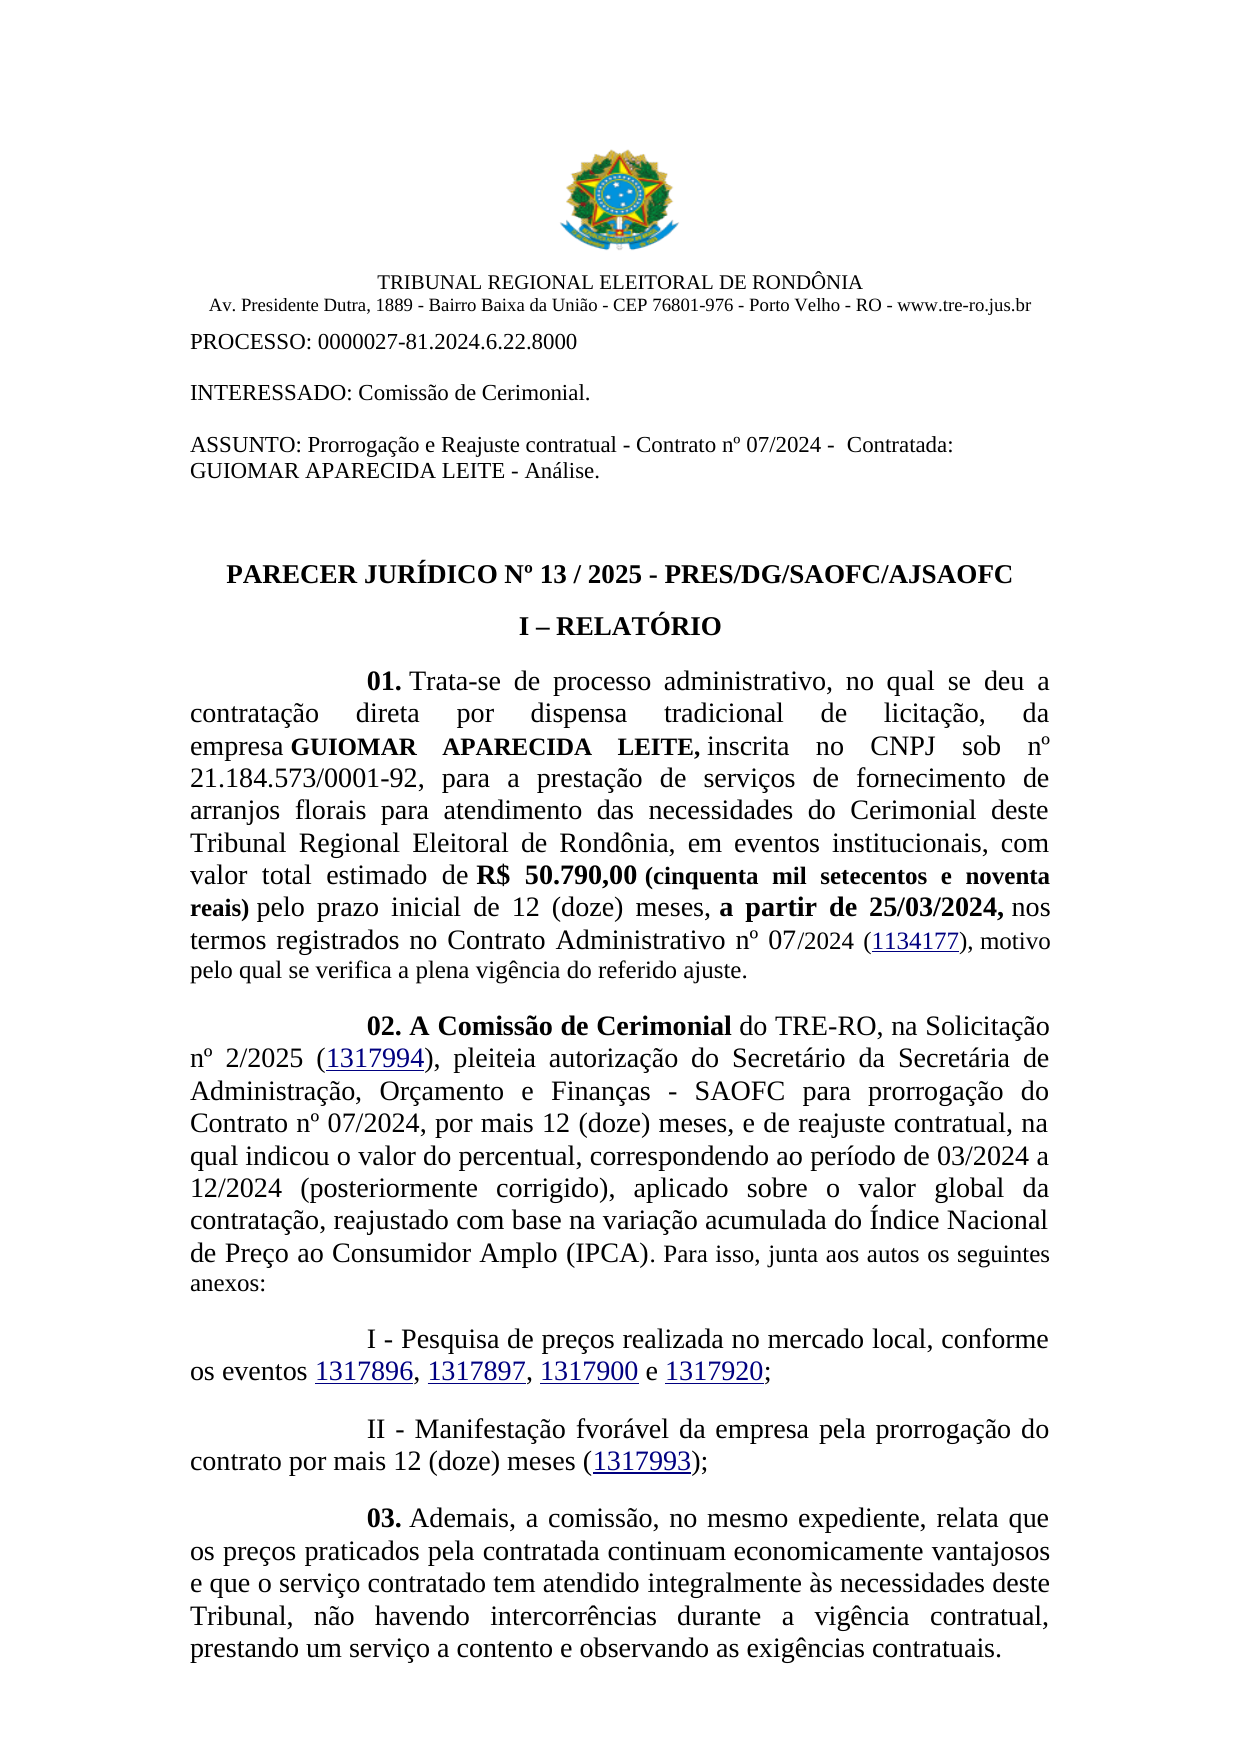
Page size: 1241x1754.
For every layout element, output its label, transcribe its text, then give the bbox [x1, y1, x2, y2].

text Parecer Jurídico Nº 13 / 2025 - PRES/DG/SAOFC/AJSAOFC [177, 558, 1063, 589]
text I - Pesquisa de preços realizada no mercado local, conforme os eventos 1317896, 1317897, 1317900 e 1317920; [190, 1322, 1051, 1387]
text Av. Presidente Dutra, 1889 - Bairro Baixa da União - CEP 76801-976 - Porto Velho - RO - www.tre-ro.jus.br [177, 294, 1063, 316]
text ASSUNTO: Prorrogação e Reajuste contratual - Contrato nº 07/2024 - Contratada: GUIOMAR APARECIDA LEITE - Análise. [190, 431, 1051, 483]
text TRIBUNAL REGIONAL ELEITORAL DE RONDÔNIA [177, 270, 1063, 294]
text 01. Trata-se de processo administrativo, no qual se deu a contratação direta por dispensa tradicional de licitação, da empresa GUIOMAR APARECIDA LEITE, inscrita no CNPJ sob nº 21.184.573/0001-92, para a prestação de serviços de fornecimento de arranjos florais para atendimento das necessidades do Cerimonial deste Tribunal Regional Eleitoral de Rondônia, em eventos institucionais, com valor total estimado de R$ 50.790,00 (cinquenta mil setecentos e noventa reais) pelo prazo inicial de 12 (doze) meses, a partir de 25/03/2024, nos termos registrados no Contrato Administrativo nº 07/2024 (1134177), motivo pelo qual se verifica a plena vigência do referido ajuste. [190, 664, 1051, 984]
text 02. A Comissão de Cerimonial do TRE-RO, na Solicitação nº 2/2025 (1317994), pleiteia autorização do Secretário da Secretária de Administração, Orçamento e Finanças - SAOFC para prorrogação do Contrato nº 07/2024, por mais 12 (doze) meses, e de reajuste contratual, na qual indicou o valor do percentual, correspondendo ao período de 03/2024 a 12/2024 (posteriormente corrigido), aplicado sobre o valor global da contratação, reajustado com base na variação acumulada do Índice Nacional de Preço ao Consumidor Amplo (IPCA). Para isso, junta aos autos os seguintes anexos: [190, 1009, 1051, 1297]
text II - Manifestação fvorável da empresa pela prorrogação do contrato por mais 12 (doze) meses (1317993); [190, 1412, 1051, 1477]
text PROCESSO: 0000027-81.2024.6.22.8000 [190, 328, 1051, 354]
text 03. Ademais, a comissão, no mesmo expediente, relata que os preços praticados pela contratada continuam economicamente vantajosos e que o serviço contratado tem atendido integralmente às necessidades deste Tribunal, não havendo intercorrências durante a vigência contratual, prestando um serviço a contento e observando as exigências contratuais. [190, 1502, 1051, 1663]
text INTERESSADO: Comissão de Cerimonial. [190, 379, 1051, 406]
text I – RELA­TÓRIO [177, 610, 1063, 641]
